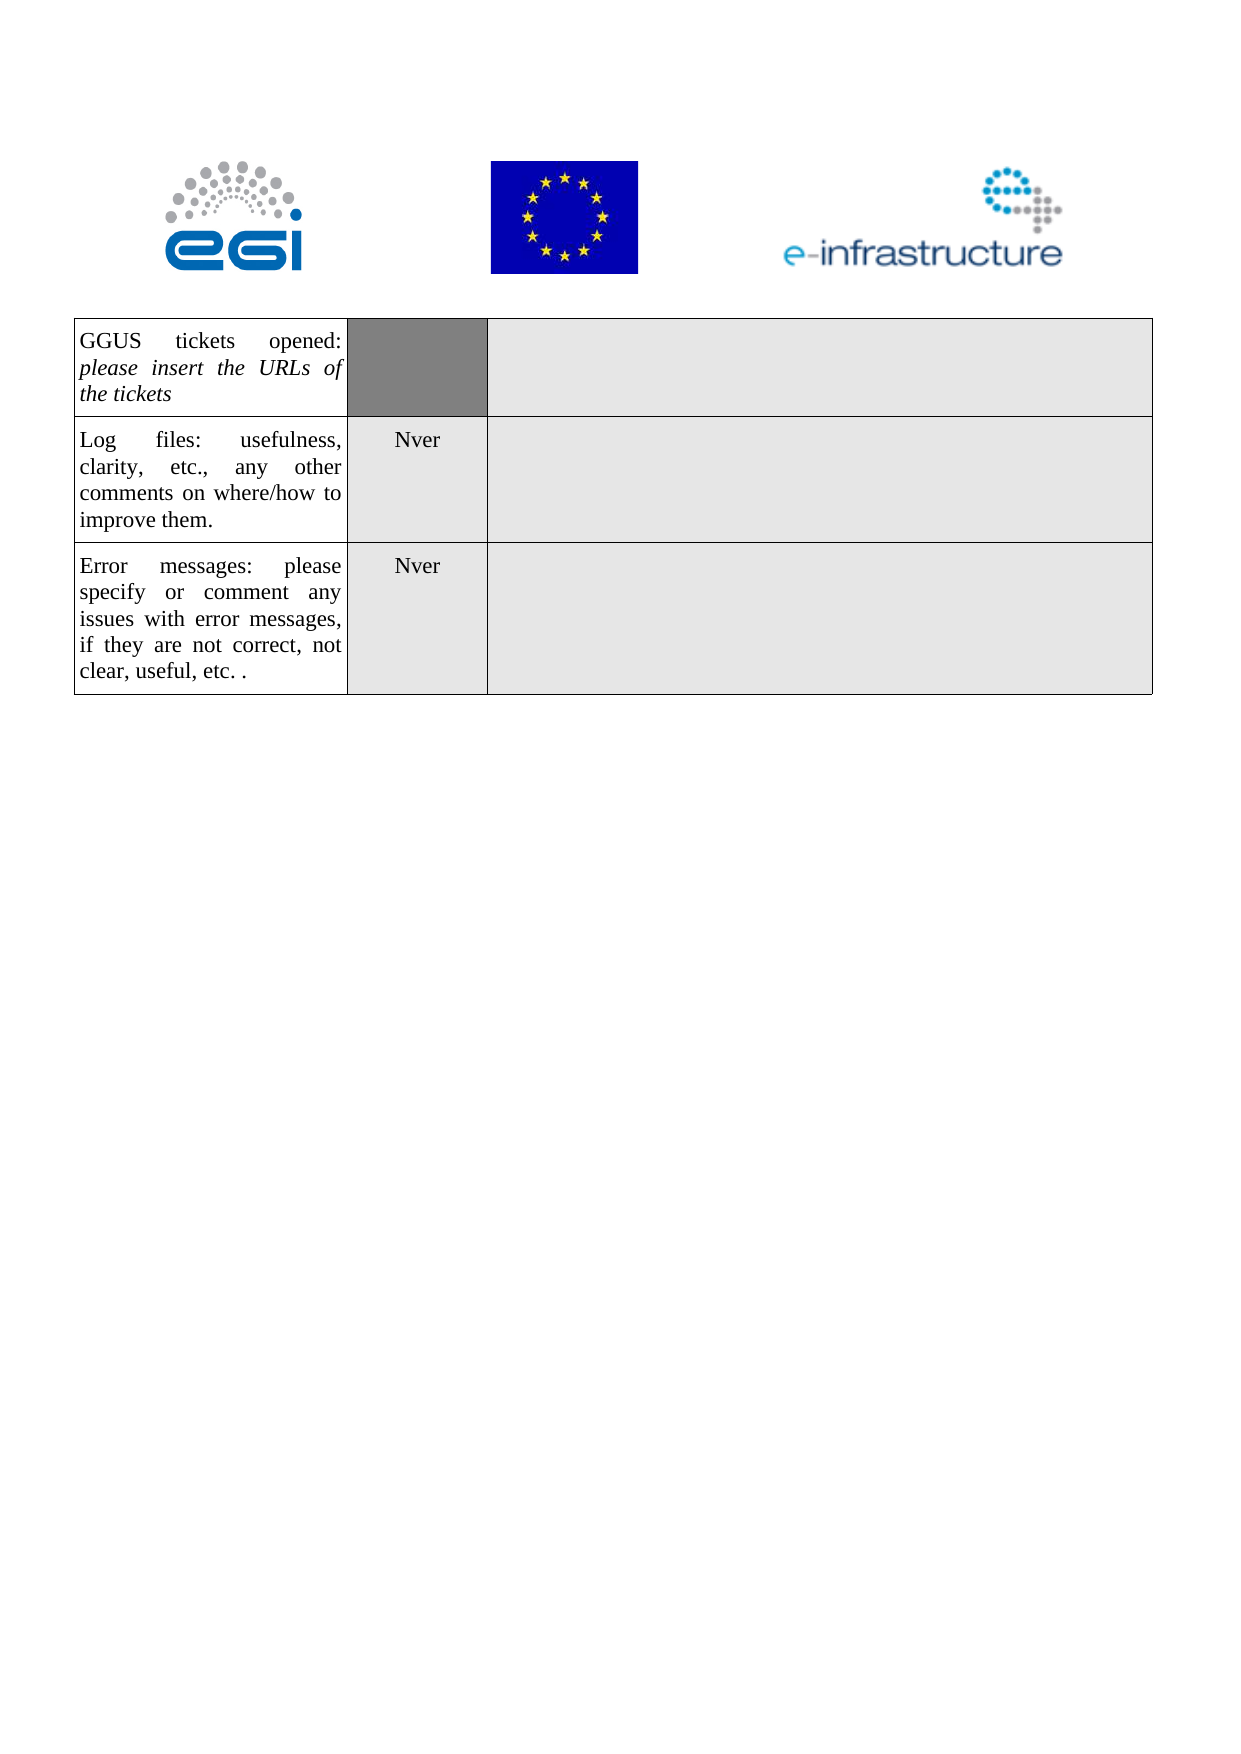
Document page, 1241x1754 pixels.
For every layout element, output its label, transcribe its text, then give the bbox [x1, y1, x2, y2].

picture [490, 161, 639, 274]
table_cell [488, 417, 1152, 542]
table_cell Error messages: please specify or comment any issues with error messages, if they are not correct, not clear, useful, etc. . [75, 543, 347, 694]
table_cell Nver [348, 417, 487, 542]
table_cell Log files: usefulness, clarity, etc., any other comments on where/how to improve them. [75, 417, 347, 542]
table_cell [488, 543, 1152, 694]
picture [777, 161, 1070, 274]
table_cell GGUS tickets opened: please insert the URLs of the tickets [75, 319, 347, 416]
table_cell Nver [348, 543, 487, 694]
table_cell [488, 319, 1152, 416]
table_cell [348, 319, 487, 416]
picture [164, 161, 303, 272]
